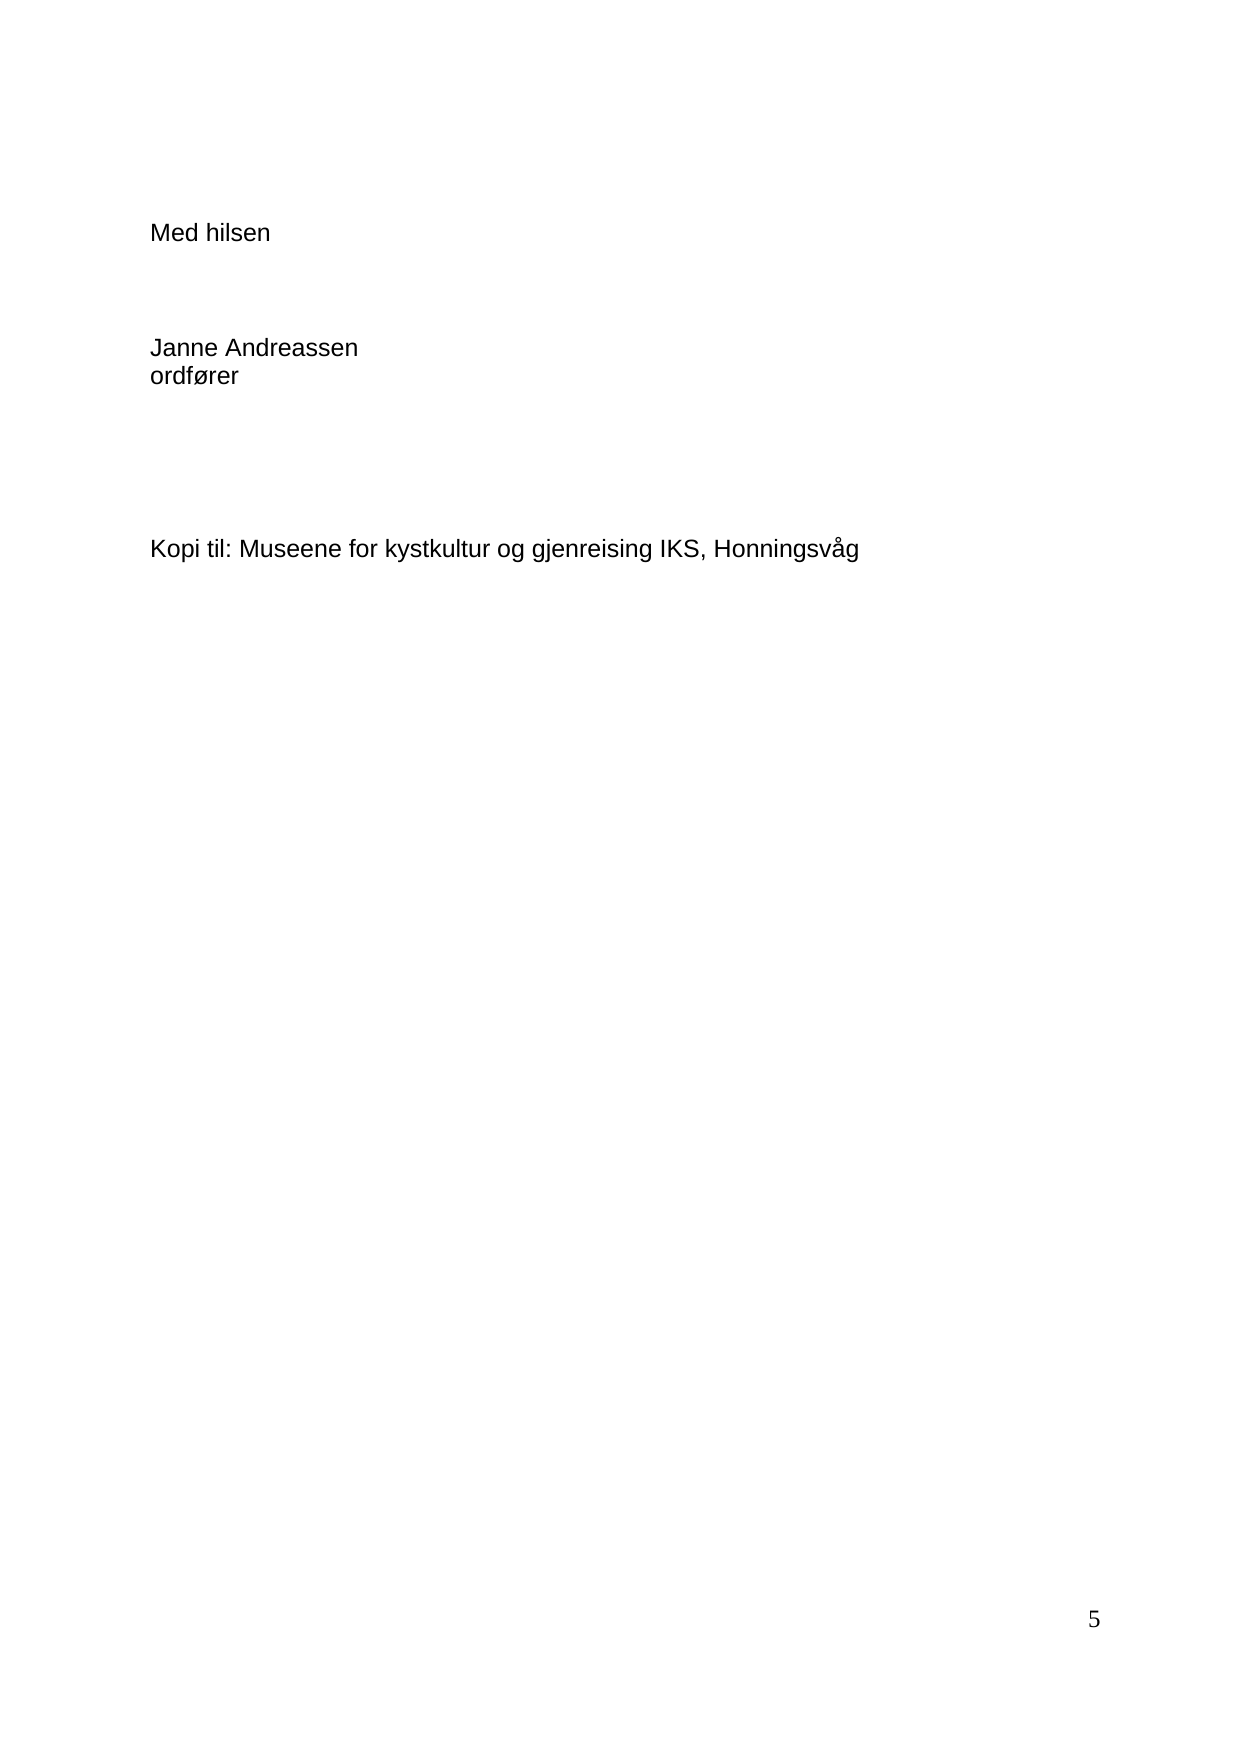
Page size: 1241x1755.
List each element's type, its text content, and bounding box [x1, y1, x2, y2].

text Janne Andreassen ordfører [150, 332, 1100, 390]
text Kopi til: Museene for kystkultur og gjenreising IKS, Honningsvåg [150, 534, 1100, 562]
text Med hilsen [150, 217, 1100, 275]
